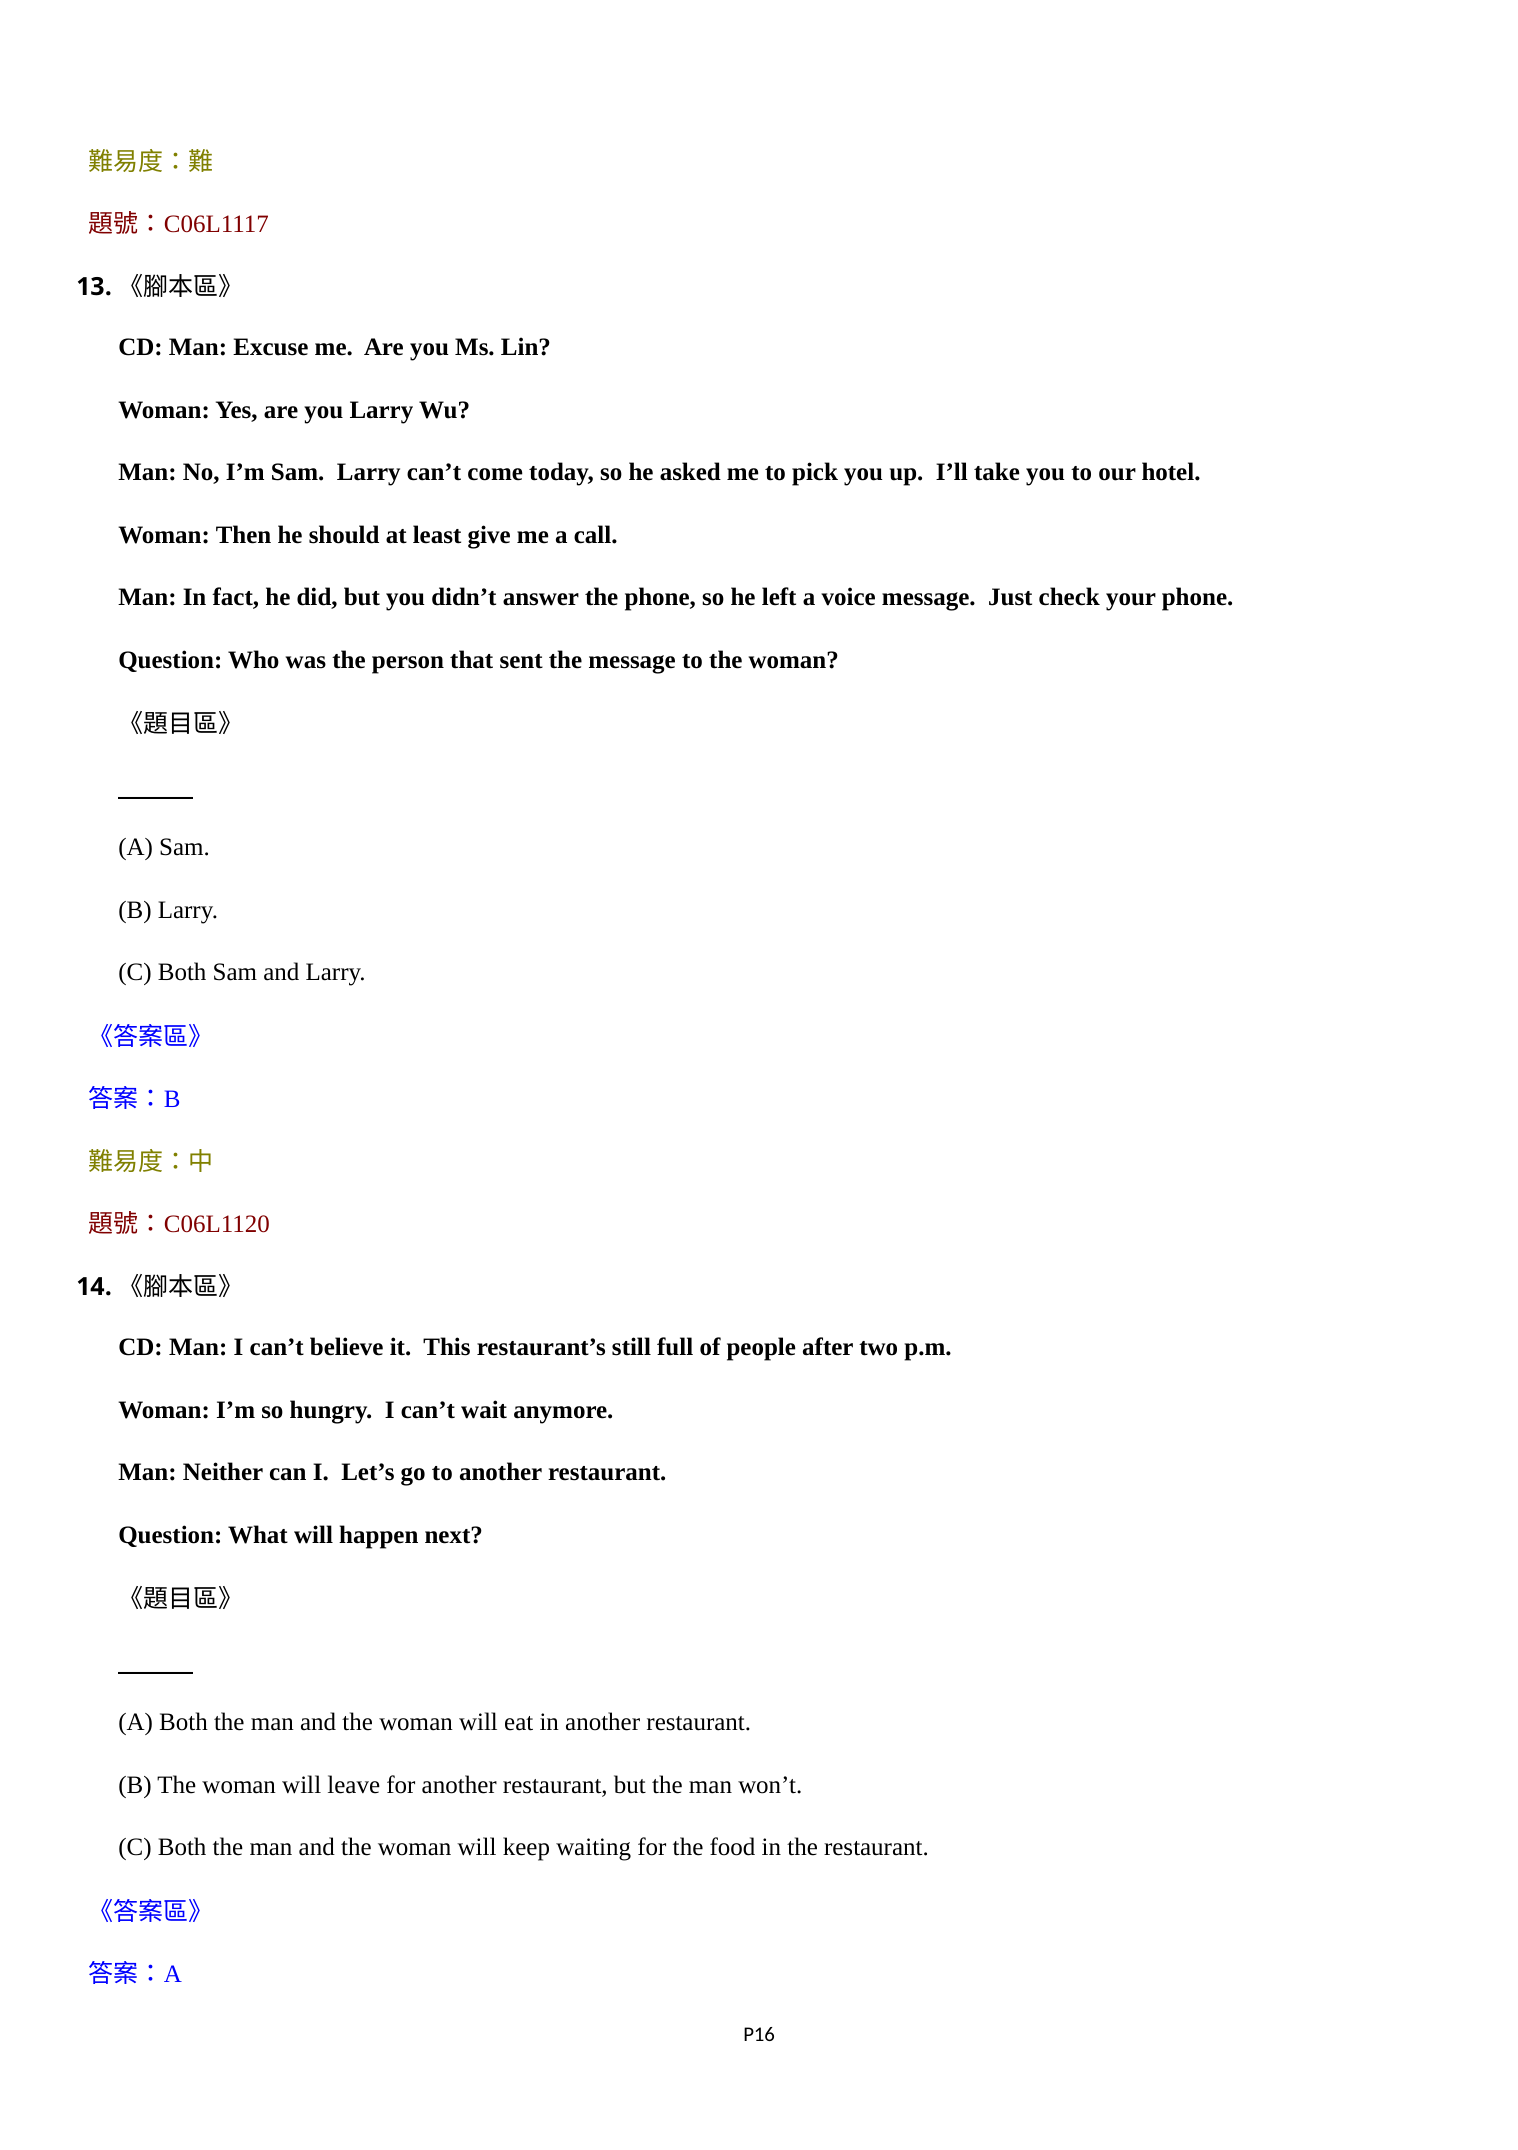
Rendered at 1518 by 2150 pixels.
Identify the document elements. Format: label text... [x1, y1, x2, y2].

list 《腳本區》 CD: Man: Excuse me. Are you Ms. Lin? Woman: Yes, are you Larry Wu? Man: No, I’m Sam. Larry can’t come today, so he asked me to pick you up. I’ll take you to our hotel. Woman: Then he should at least give me a call. Man: In fact, he did, but you didn’t answer the phone, so he left a voice message. Just check your phone. Question: Who was the person that sent the message to the woman? 《題目區》 ＿＿＿ (A) Sam. (B) Larry. (C) Both Sam and Larry. [118, 242, 1429, 992]
text 題號：C06L1117 [89, 180, 1429, 242]
text 題號：C06L1120 [89, 1180, 1429, 1242]
text 《答案區》 答案：A [89, 1867, 1429, 1992]
text 難易度：中 [89, 1117, 1429, 1180]
list 《腳本區》 CD: Man: I can’t believe it. This restaurant’s still full of people after two p.m. Woman: I’m so hungry. I can’t wait anymore. Man: Neither can I. Let’s go to another restaurant. Question: What will happen next? 《題目區》 ＿＿＿ (A) Both the man and the woman will eat in another restaurant. (B) The woman will leave for another restaurant, but the man won’t. (C) Both the man and the woman will keep waiting for the food in the restaurant. [118, 1242, 1429, 1867]
text 《答案區》 答案：B [89, 992, 1429, 1117]
text 難易度：難 [89, 117, 1429, 180]
